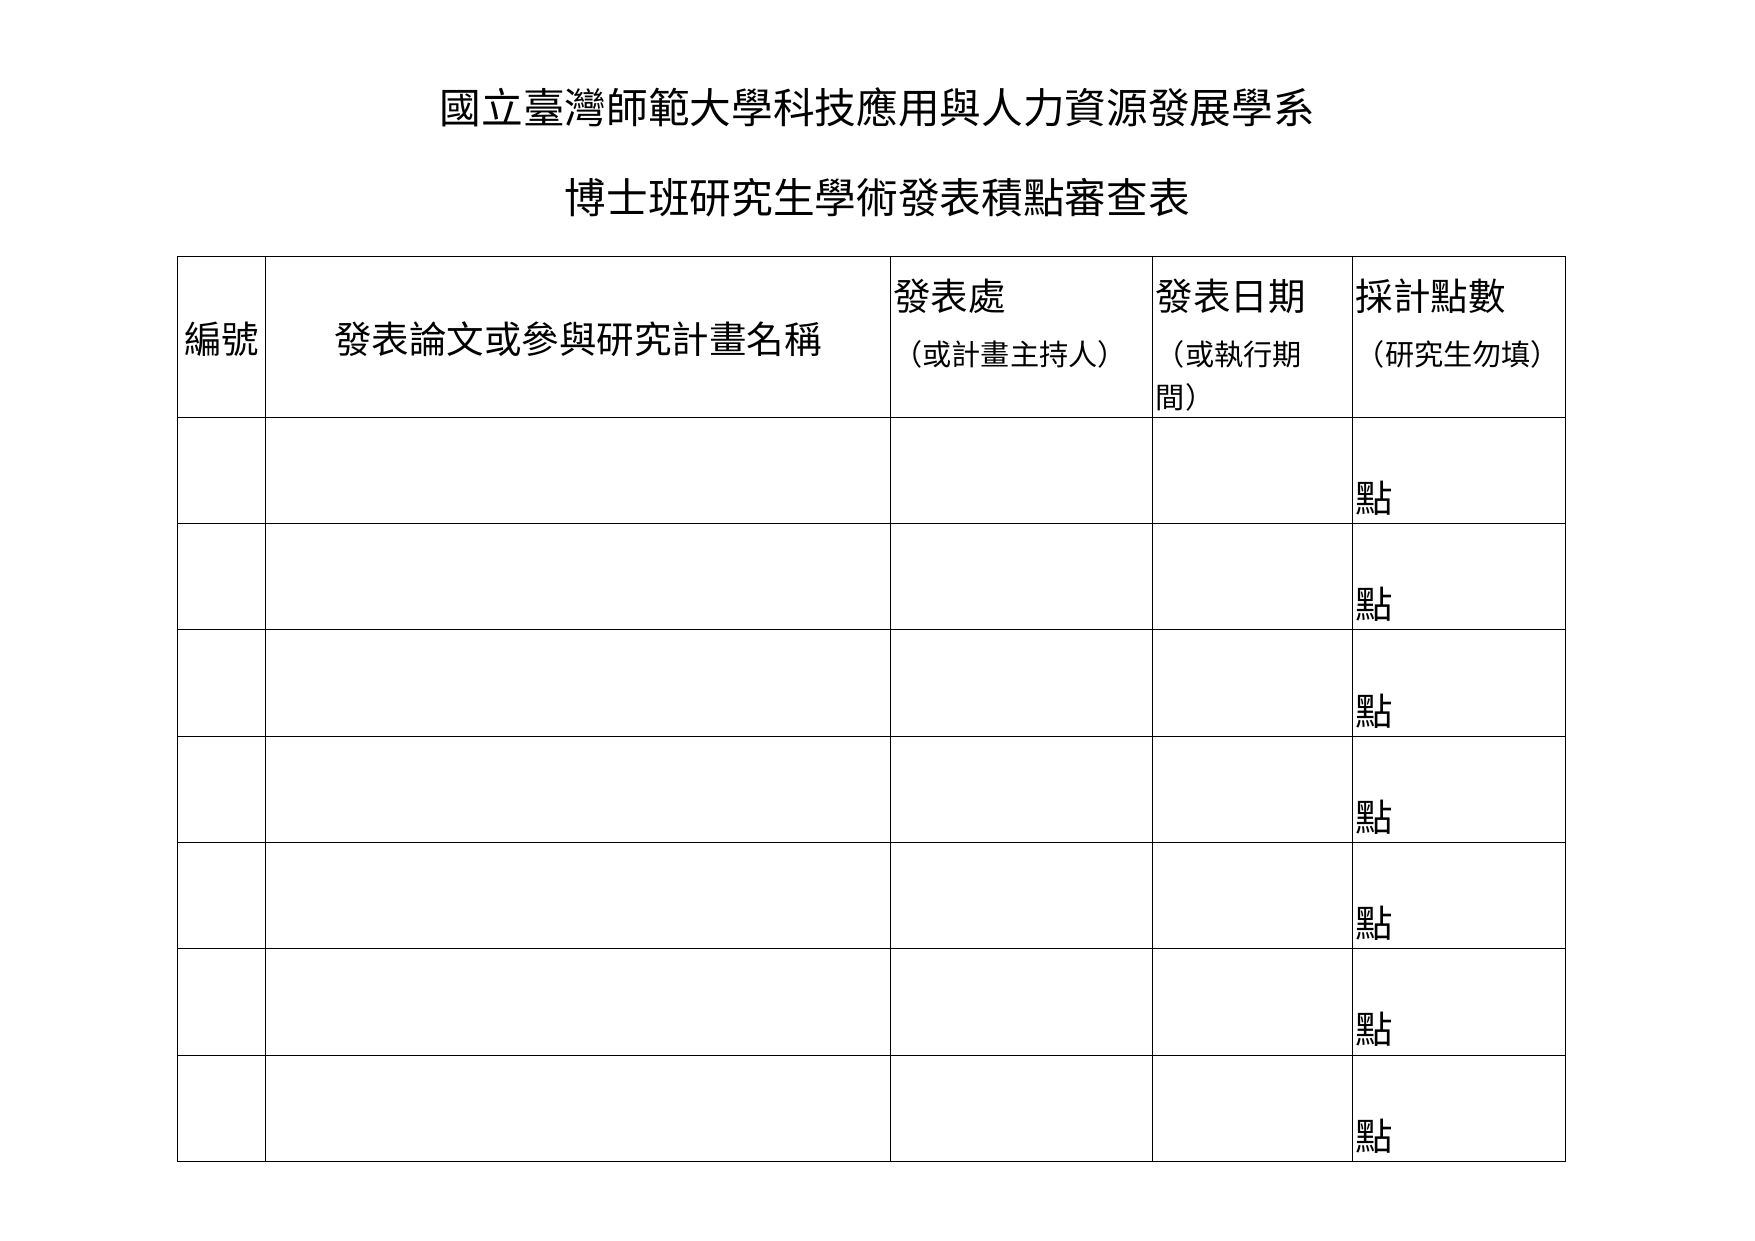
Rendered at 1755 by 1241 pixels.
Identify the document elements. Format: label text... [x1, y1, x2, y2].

table_cell [1153, 524, 1352, 629]
table_cell [1153, 843, 1352, 948]
table_cell [891, 630, 1152, 736]
table_cell 點 [1353, 630, 1565, 736]
table_cell [891, 418, 1152, 523]
table_cell [266, 843, 890, 948]
table_cell [1153, 737, 1352, 842]
table_cell [891, 949, 1152, 1055]
table_cell 點 [1353, 524, 1565, 629]
table_cell [266, 949, 890, 1055]
table_cell [266, 524, 890, 629]
table_header 編號 [178, 257, 265, 417]
table_cell 點 [1353, 418, 1565, 523]
table_cell [891, 843, 1152, 948]
table_cell 點 [1353, 843, 1565, 948]
table_cell [891, 524, 1152, 629]
table_cell [178, 843, 265, 948]
table_cell [1153, 1056, 1352, 1161]
table_cell [266, 630, 890, 736]
table_cell [178, 524, 265, 629]
table_cell [178, 418, 265, 523]
table_cell 點 [1353, 737, 1565, 842]
table_cell [178, 630, 265, 736]
table_cell [178, 1056, 265, 1161]
text 博士班研究生學術發表積點審查表 [187, 165, 1567, 226]
table_cell [266, 418, 890, 523]
table_cell [1153, 630, 1352, 736]
table_header 發表論文或參與研究計畫名稱 [266, 257, 890, 417]
table_cell [891, 737, 1152, 842]
table_header 發表處 （或計畫主持人） [891, 257, 1152, 417]
table_cell [266, 1056, 890, 1161]
table_cell [1153, 949, 1352, 1055]
table_cell [178, 737, 265, 842]
table_cell [266, 737, 890, 842]
table_cell [178, 949, 265, 1055]
table_cell 點 [1353, 949, 1565, 1055]
table_cell 點 [1353, 1056, 1565, 1161]
table_cell [1153, 418, 1352, 523]
table_header 採計點數 （研究生勿填） [1353, 257, 1565, 417]
table_header 發表日期 （或執行期間） [1153, 257, 1352, 417]
text 國立臺灣師範大學科技應用與人力資源發展學系 [187, 75, 1567, 135]
table_cell [891, 1056, 1152, 1161]
